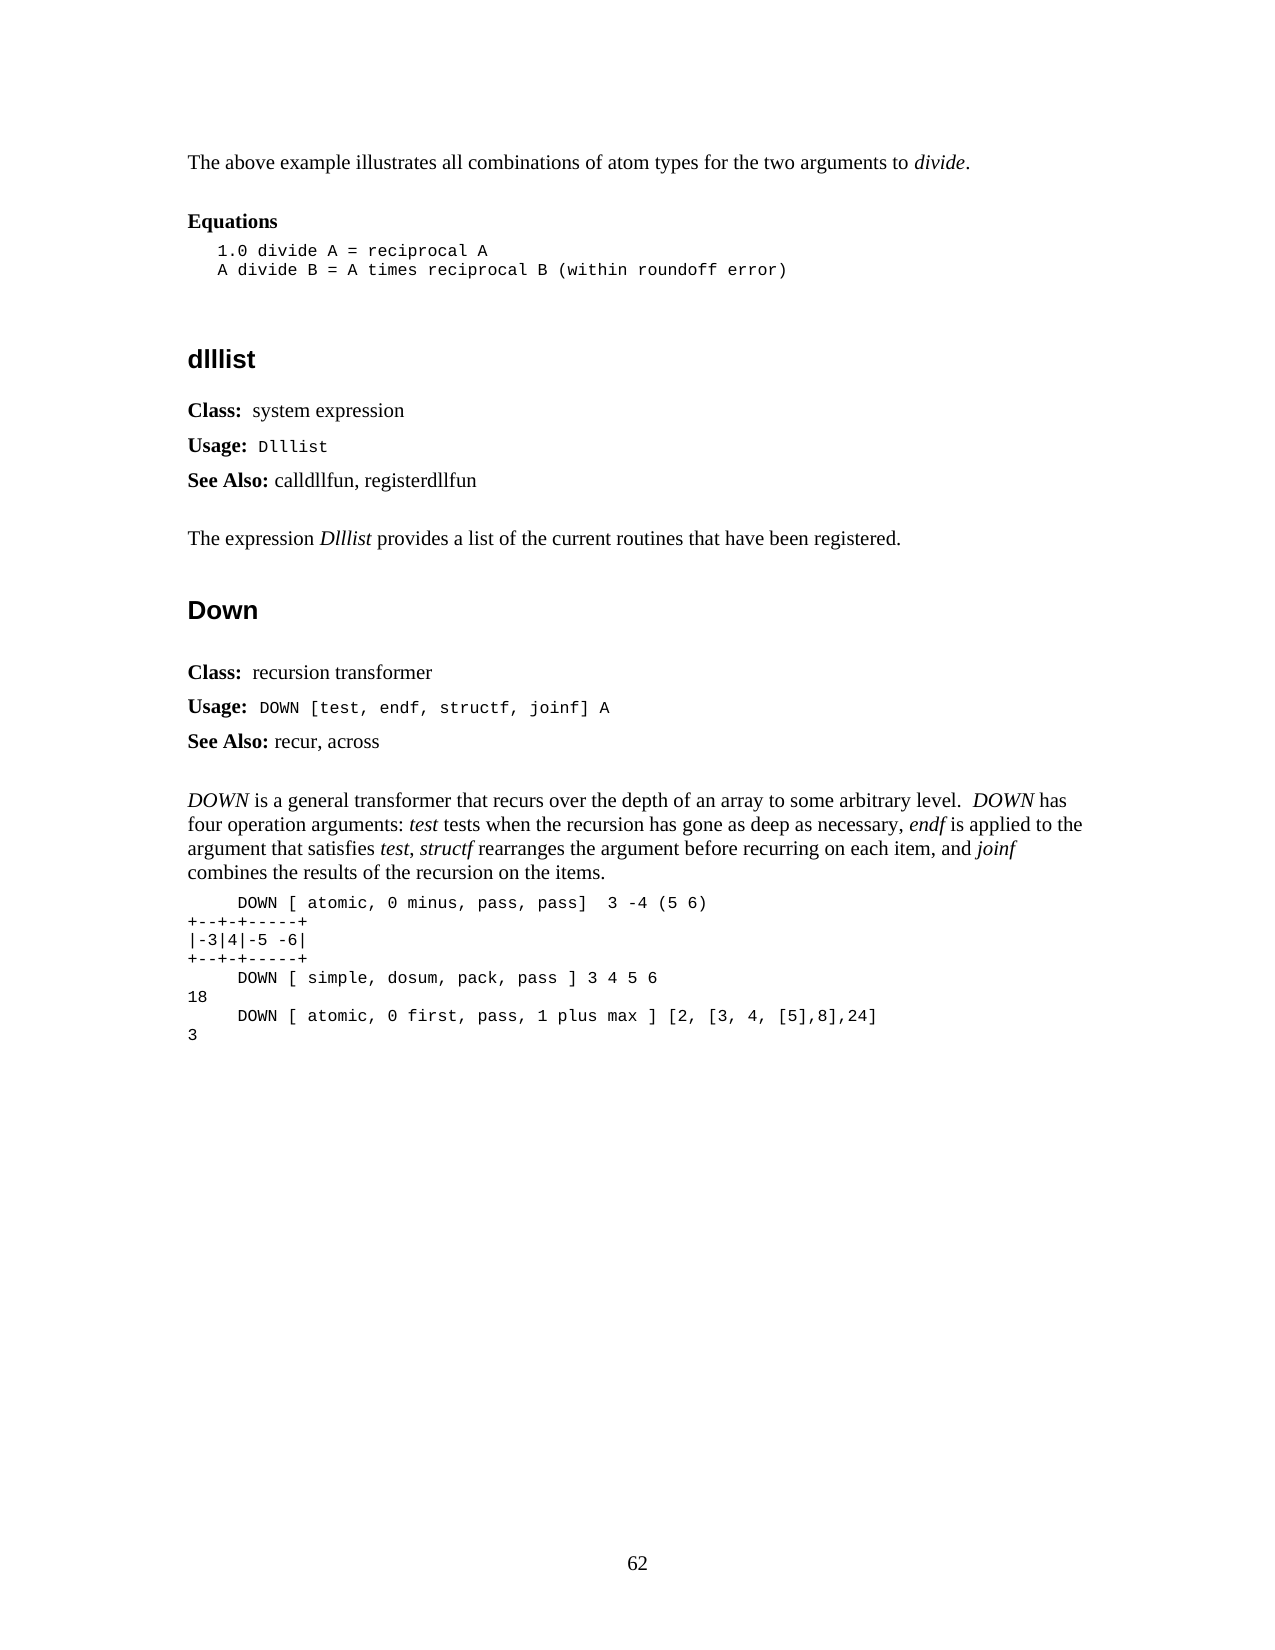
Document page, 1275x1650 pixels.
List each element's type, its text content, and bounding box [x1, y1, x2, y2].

text See Also: calldllfun, registerdllfun [187, 468, 1087, 516]
text See Also: recur, across [187, 729, 1087, 777]
text 1.0 divide A = reciprocal A A divide B = A times reciprocal B (within roundoff error) [187, 243, 1087, 299]
text Equations [187, 208, 1087, 233]
text Class: recursion transformer [187, 659, 1087, 684]
text dlllist [187, 344, 1087, 374]
text The above example illustrates all combinations of atom types for the two arguments to divide. [187, 150, 1087, 198]
text The expression Dlllist provides a list of the current routines that have been registered. [187, 526, 1087, 550]
text Class: system expression [187, 398, 1087, 422]
text DOWN is a general transformer that recurs over the depth of an array to some arbitrary level. DOWN has four operation arguments: test tests when the recursion has gone as deep as necessary, endf is applied to the argument that satisfies test, structf rearranges the argument before recurring on each item, and joinf combines the results of the recursion on the items. [187, 787, 1087, 884]
text Usage: DOWN [test, endf, structf, joinf] A [187, 694, 1087, 718]
text Down [187, 595, 1087, 625]
text Usage: Dlllist [187, 433, 1087, 457]
text DOWN [ atomic, 0 minus, pass, pass] 3 -4 (5 6) +--+-+-----+ |-3|4|-5 -6| +--+-+-----+ DOWN [ simple, dosum, pack, pass ] 3 4 5 6 18 DOWN [ atomic, 0 first, pass, 1 plus max ] [2, [3, 4, [5],8],24] 3 [187, 894, 1087, 1064]
